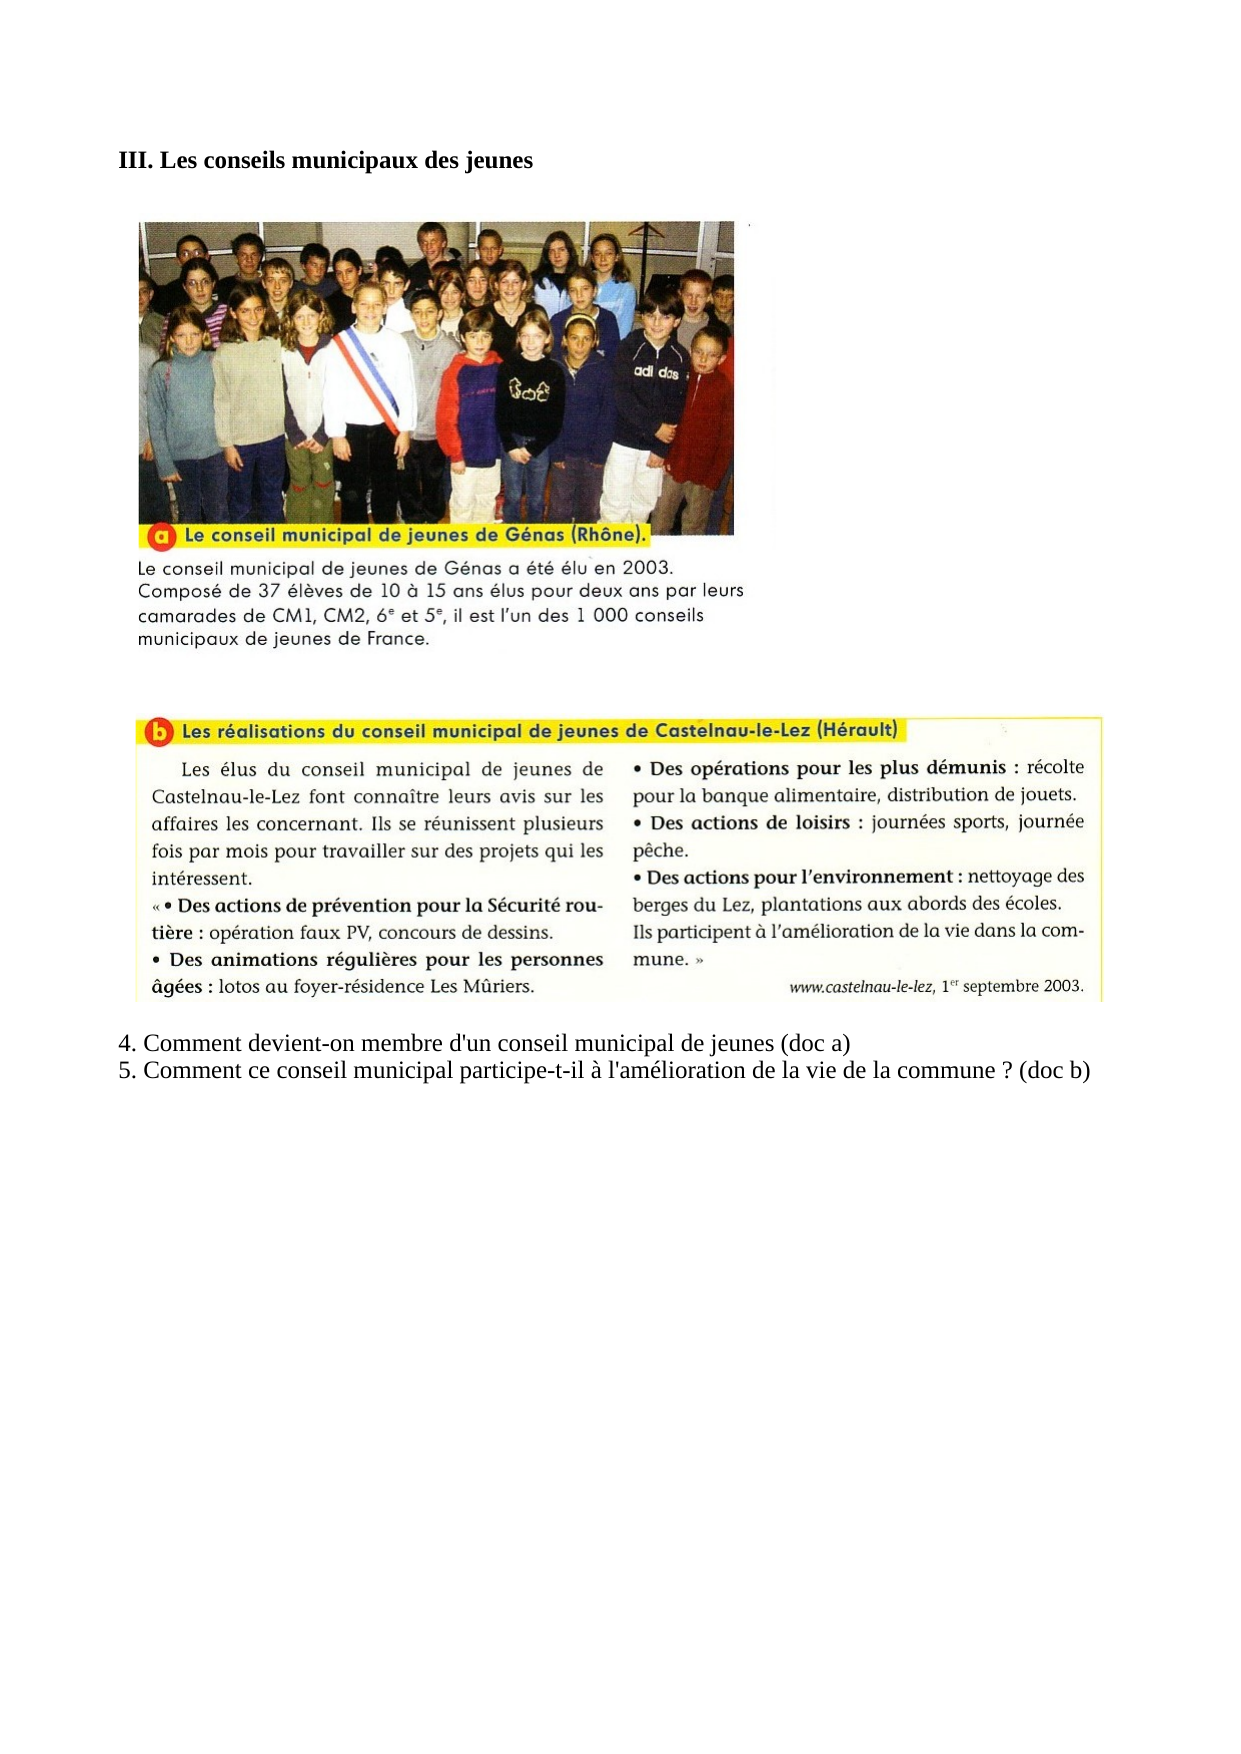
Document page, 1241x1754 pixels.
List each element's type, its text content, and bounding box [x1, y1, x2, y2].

text 5. Comment ce conseil municipal participe-t-il à l'amélioration de la vie de la commune ? (doc b) [118, 1057, 1122, 1084]
picture [135, 713, 1105, 1002]
picture [138, 213, 777, 658]
text 4. Comment devient-on membre d'un conseil municipal de jeunes (doc a) [118, 1029, 1122, 1057]
text III. Les conseils municipaux des jeunes [118, 146, 1122, 173]
